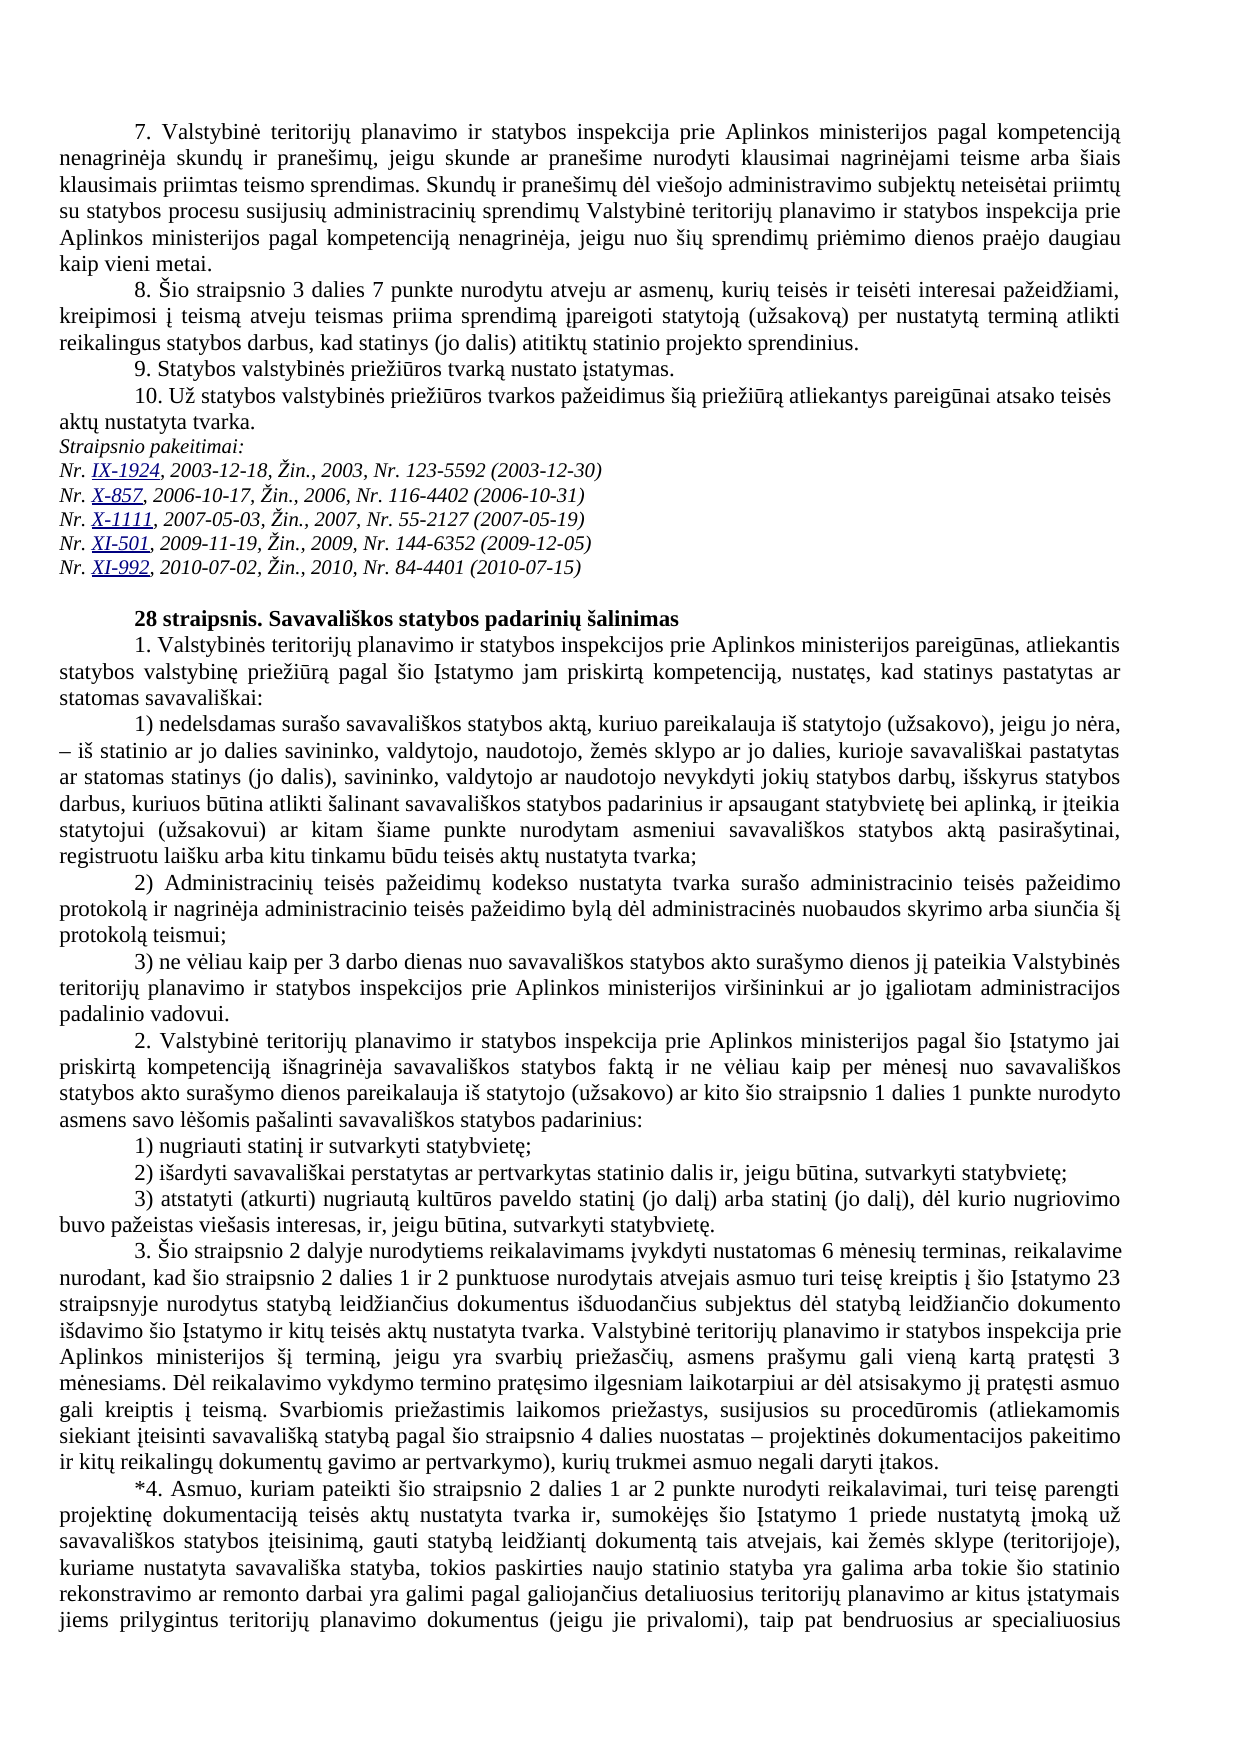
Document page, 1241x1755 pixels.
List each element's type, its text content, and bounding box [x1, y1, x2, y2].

text 3. Šio straipsnio 2 dalyje nurodytiems reikalavimams įvykdyti nustatomas 6 mėnesių terminas, reikalavime nurodant, kad šio straipsnio 2 dalies 1 ir 2 punktuose nurodytais atvejais asmuo turi teisę kreiptis į šio Įstatymo 23 straipsnyje nurodytus statybą leidžiančius dokumentus išduodančius subjektus dėl statybą leidžiančio dokumento išdavimo šio Įstatymo ir kitų teisės aktų nustatyta tvarka. Valstybinė teritorijų planavimo ir statybos inspekcija prie Aplinkos ministerijos šį terminą, jeigu yra svarbių priežasčių, asmens prašymu gali vieną kartą pratęsti 3 mėnesiams. Dėl reikalavimo vykdymo termino pratęsimo ilgesniam laikotarpiui ar dėl atsisakymo jį pratęsti asmuo gali kreiptis į teismą. Svarbiomis priežastimis laikomos priežastys, susijusios su procedūromis (atliekamomis siekiant įteisinti savavališką statybą pagal šio straipsnio 4 dalies nuostatas – projektinės dokumentacijos pakeitimo ir kitų reikalingų dokumentų gavimo ar pertvarkymo), kurių trukmei asmuo negali daryti įtakos. [59, 1238, 1122, 1475]
text 1. Valstybinės teritorijų planavimo ir statybos inspekcijos prie Aplinkos ministerijos pareigūnas, atliekantis statybos valstybinę priežiūrą pagal šio Įstatymo jam priskirtą kompetenciją, nustatęs, kad statinys pastatytas ar statomas savavališkai: [59, 631, 1122, 711]
text 2) išardyti savavališkai perstatytas ar pertvarkytas statinio dalis ir, jeigu būtina, sutvarkyti statybvietę; [59, 1158, 1122, 1185]
text 3) atstatyti (atkurti) nugriautą kultūros paveldo statinį (jo dalį) arba statinį (jo dalį), dėl kurio nugriovimo buvo pažeistas viešasis interesas, ir, jeigu būtina, sutvarkyti statybvietę. [59, 1185, 1122, 1238]
text 10. Už statybos valstybinės priežiūros tvarkos pažeidimus šią priežiūrą atliekantys pareigūnai atsako teisės aktų nustatyta tvarka. [59, 382, 1122, 434]
text Nr. IX-1924, 2003-12-18, Žin., 2003, Nr. 123-5592 (2003-12-30) [59, 458, 1122, 482]
text 28 straipsnis. Savavališkos statybos padarinių šalinimas [59, 605, 1122, 631]
text Nr. XI-992, 2010-07-02, Žin., 2010, Nr. 84-4401 (2010-07-15) [59, 555, 1122, 579]
text Nr. XI-501, 2009-11-19, Žin., 2009, Nr. 144-6352 (2009-12-05) [59, 531, 1122, 555]
text 9. Statybos valstybinės priežiūros tvarką nustato įstatymas. [59, 355, 1122, 382]
text *4. Asmuo, kuriam pateikti šio straipsnio 2 dalies 1 ar 2 punkte nurodyti reikalavimai, turi teisę parengti projektinę dokumentaciją teisės aktų nustatyta tvarka ir, sumokėjęs šio Įstatymo 1 priede nustatytą įmoką už savavališkos statybos įteisinimą, gauti statybą leidžiantį dokumentą tais atvejais, kai žemės sklype (teritorijoje), kuriame nustatyta savavališka statyba, tokios paskirties naujo statinio statyba yra galima arba tokie šio statinio rekonstravimo ar remonto darbai yra galimi pagal galiojančius detaliuosius teritorijų planavimo ar kitus įstatymais jiems prilygintus teritorijų planavimo dokumentus (jeigu jie privalomi), taip pat bendruosius ar specialiuosius [59, 1475, 1122, 1633]
text Nr. X-857, 2006-10-17, Žin., 2006, Nr. 116-4402 (2006-10-31) [59, 482, 1122, 507]
text 1) nugriauti statinį ir sutvarkyti statybvietę; [59, 1132, 1122, 1158]
text 2. Valstybinė teritorijų planavimo ir statybos inspekcija prie Aplinkos ministerijos pagal šio Įstatymo jai priskirtą kompetenciją išnagrinėja savavališkos statybos faktą ir ne vėliau kaip per mėnesį nuo savavališkos statybos akto surašymo dienos pareikalauja iš statytojo (užsakovo) ar kito šio straipsnio 1 dalies 1 punkte nurodyto asmens savo lėšomis pašalinti savavališkos statybos padarinius: [59, 1027, 1122, 1132]
text Straipsnio pakeitimai: [59, 434, 1122, 458]
text Nr. X-1111, 2007-05-03, Žin., 2007, Nr. 55-2127 (2007-05-19) [59, 507, 1122, 531]
text 2) Administracinių teisės pažeidimų kodekso nustatyta tvarka surašo administracinio teisės pažeidimo protokolą ir nagrinėja administracinio teisės pažeidimo bylą dėl administracinės nuobaudos skyrimo arba siunčia šį protokolą teismui; [59, 869, 1122, 948]
text 8. Šio straipsnio 3 dalies 7 punkte nurodytu atveju ar asmenų, kurių teisės ir teisėti interesai pažeidžiami, kreipimosi į teismą atveju teismas priima sprendimą įpareigoti statytoją (užsakovą) per nustatytą terminą atlikti reikalingus statybos darbus, kad statinys (jo dalis) atitiktų statinio projekto sprendinius. [59, 276, 1122, 355]
text 1) nedelsdamas surašo savavališkos statybos aktą, kuriuo pareikalauja iš statytojo (užsakovo), jeigu jo nėra, – iš statinio ar jo dalies savininko, valdytojo, naudotojo, žemės sklypo ar jo dalies, kurioje savavališkai pastatytas ar statomas statinys (jo dalis), savininko, valdytojo ar naudotojo nevykdyti jokių statybos darbų, išskyrus statybos darbus, kuriuos būtina atlikti šalinant savavališkos statybos padarinius ir apsaugant statybvietę bei aplinką, ir įteikia statytojui (užsakovui) ar kitam šiame punkte nurodytam asmeniui savavališkos statybos aktą pasirašytinai, registruotu laišku arba kitu tinkamu būdu teisės aktų nustatyta tvarka; [59, 711, 1122, 869]
text 3) ne vėliau kaip per 3 darbo dienas nuo savavališkos statybos akto surašymo dienos jį pateikia Valstybinės teritorijų planavimo ir statybos inspekcijos prie Aplinkos ministerijos viršininkui ar jo įgaliotam administracijos padalinio vadovui. [59, 948, 1122, 1027]
text 7. Valstybinė teritorijų planavimo ir statybos inspekcija prie Aplinkos ministerijos pagal kompetenciją nenagrinėja skundų ir pranešimų, jeigu skunde ar pranešime nurodyti klausimai nagrinėjami teisme arba šiais klausimais priimtas teismo sprendimas. Skundų ir pranešimų dėl viešojo administravimo subjektų neteisėtai priimtų su statybos procesu susijusių administracinių sprendimų Valstybinė teritorijų planavimo ir statybos inspekcija prie Aplinkos ministerijos pagal kompetenciją nenagrinėja, jeigu nuo šių sprendimų priėmimo dienos praėjo daugiau kaip vieni metai. [59, 118, 1122, 276]
